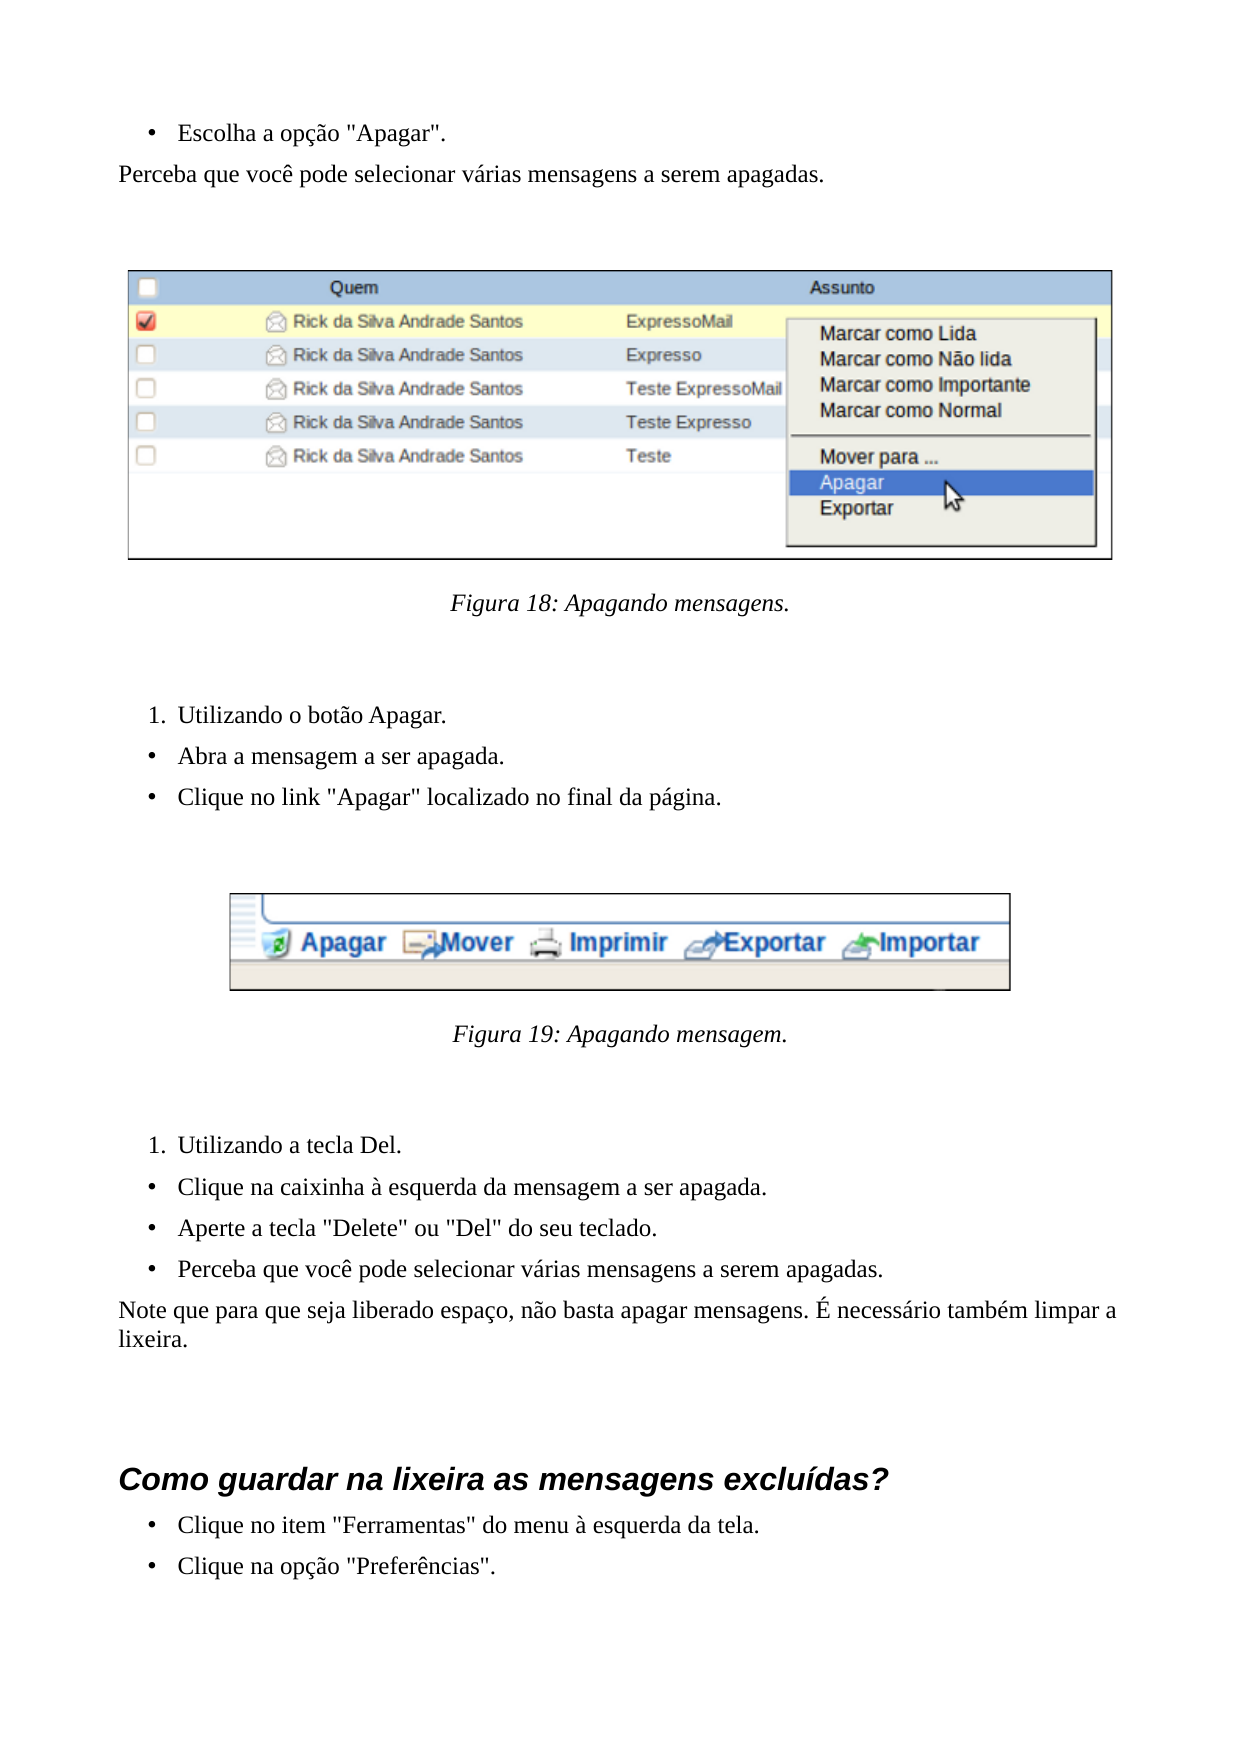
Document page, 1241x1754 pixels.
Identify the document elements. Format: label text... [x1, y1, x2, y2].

list Perceba que você pode selecionar várias mensagens a serem apagadas. [148, 1254, 1122, 1283]
list Clique no link "Apagar" localizado no final da página. [148, 782, 1122, 811]
list Clique na opção "Preferências". [148, 1551, 1122, 1580]
text Figura 18: Apagando mensagens. [118, 271, 1122, 617]
list Abra a mensagem a ser apagada. [148, 741, 1122, 770]
subtitle Como guardar na lixeira as mensagens excluídas? [118, 1460, 1122, 1497]
list Clique na caixinha à esquerda da mensagem a ser apagada. [148, 1172, 1122, 1200]
list Aperte a tecla "Delete" ou "Del" do seu teclado. [148, 1213, 1122, 1242]
text Perceba que você pode selecionar várias mensagens a serem apagadas. [118, 159, 1122, 188]
list Utilizando a tecla Del. [148, 1130, 1122, 1159]
picture [127, 270, 1113, 560]
list Utilizando o botão Apagar. [148, 700, 1122, 728]
picture [229, 893, 1011, 991]
list Clique no item "Ferramentas" do menu à esquerda da tela. [148, 1510, 1122, 1538]
text Figura 19: Apagando mensagem. [118, 893, 1122, 1048]
list Escolha a opção "Apagar". [148, 118, 1122, 147]
text Note que para que seja liberado espaço, não basta apagar mensagens. É necessário também limpar a lixeira. [118, 1295, 1122, 1353]
